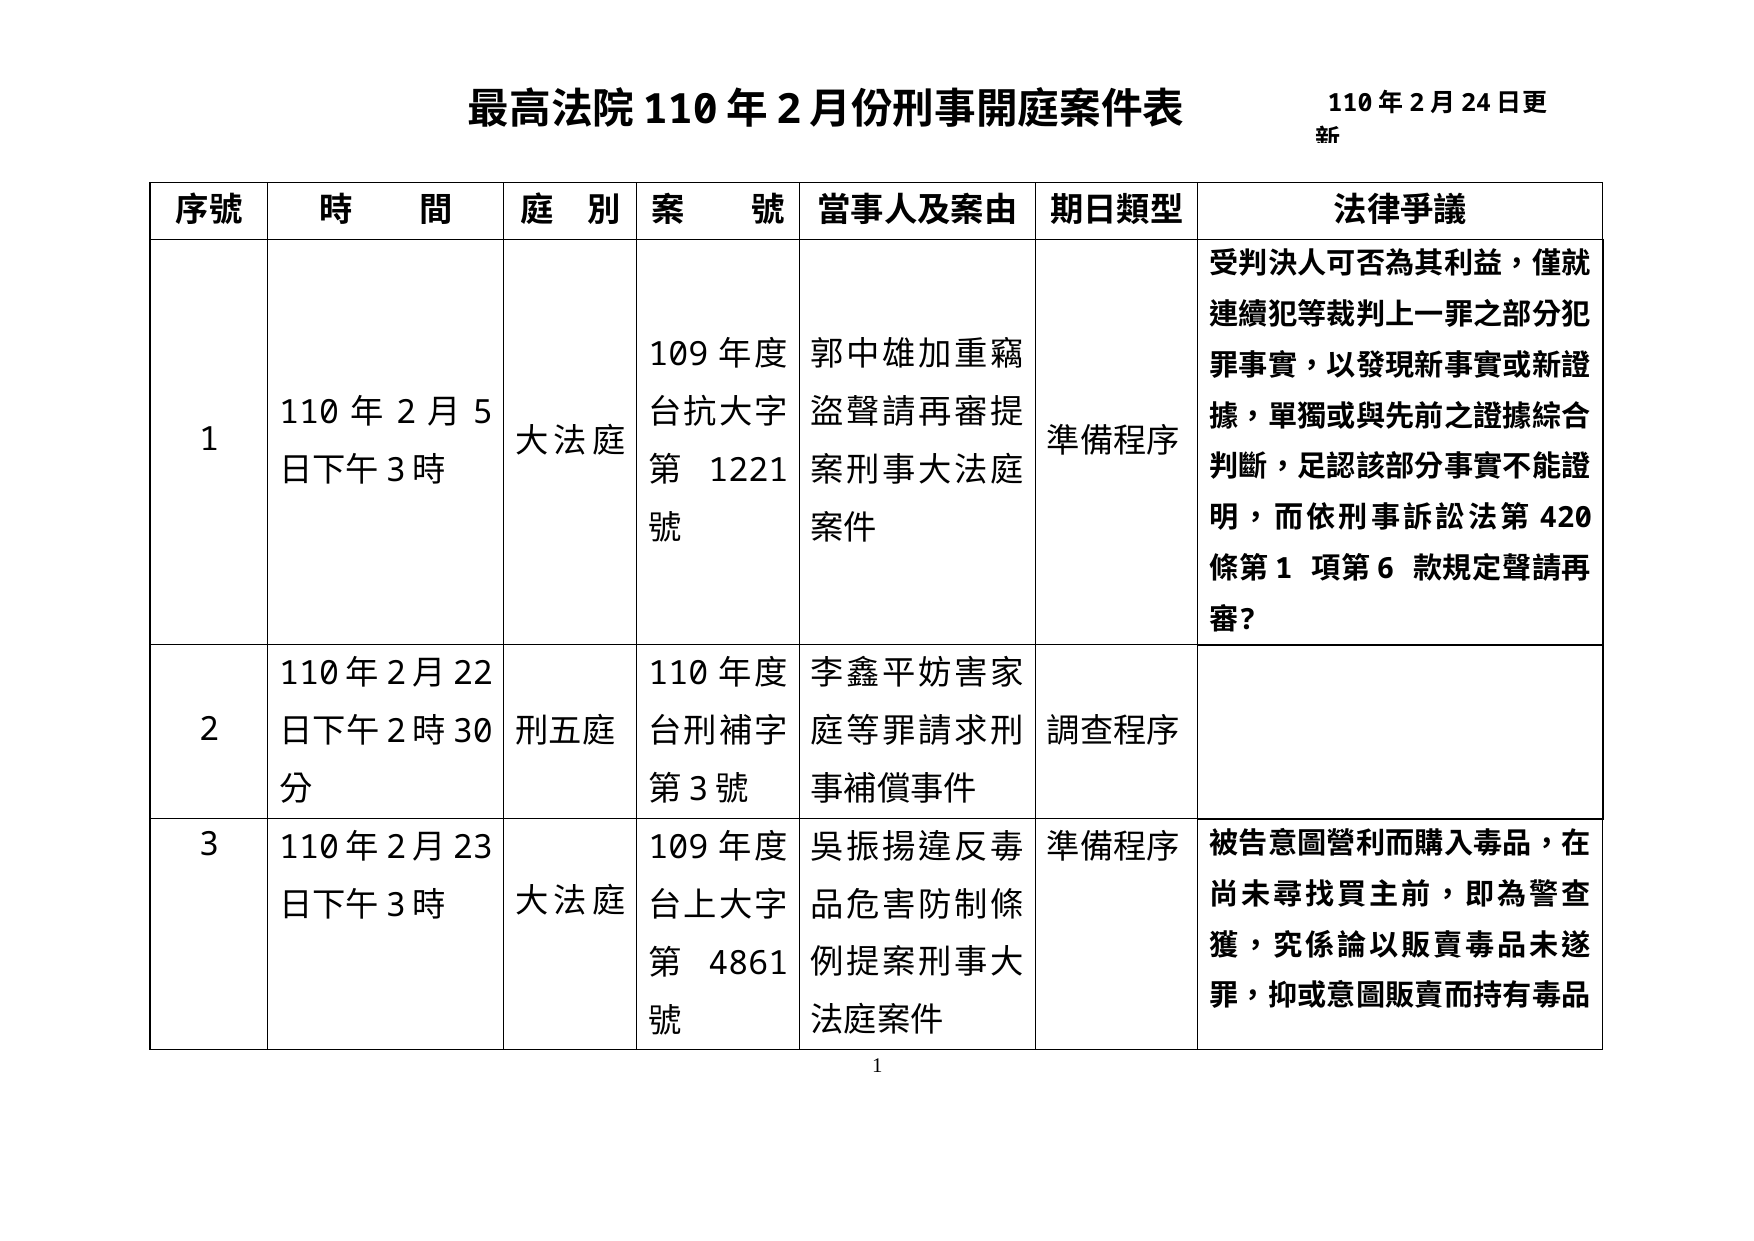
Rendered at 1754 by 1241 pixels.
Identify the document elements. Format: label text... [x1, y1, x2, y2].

table_cell 吳振揚違反毒品危害防制條例提案刑事大法庭案件 [800, 819, 1035, 1049]
text 最高法院110年2月份刑事開庭案件表 [150, 75, 1604, 150]
table_cell 3 [151, 819, 267, 1049]
table_cell 被告意圖營利而購入毒品，在尚未尋找買主前，即為警查獲，究係論以販賣毒品未遂罪，抑或意圖販賣而持有毒品 [1198, 820, 1602, 1049]
table_cell 110年2月23日下午3時 [268, 819, 503, 1049]
table_header 期日類型 [1036, 183, 1197, 239]
table_cell 109年度台抗大字第1221號 [637, 240, 799, 643]
table_cell 李鑫平妨害家庭等罪請求刑事補償事件 [800, 645, 1035, 818]
table_cell 109年度台上大字第4861號 [637, 819, 799, 1049]
table_cell 2 [151, 645, 267, 818]
table_cell 準備程序 [1036, 240, 1197, 643]
table_cell 1 [151, 240, 267, 643]
text 110年2月24日更新 [1315, 82, 1547, 142]
table_cell 受判決人可否為其利益，僅就連續犯等裁判上一罪之部分犯罪事實，以發現新事實或新證據，單獨或與先前之證據綜合判斷，足認該部分事實不能證明，而依刑事訴訟法第420 條第1 項第6 款規定聲請再審? [1198, 240, 1602, 643]
table_header 案 號 [637, 183, 799, 239]
table_cell 刑五庭 [504, 645, 636, 818]
table_cell 準備程序 [1036, 819, 1197, 1049]
table_cell 郭中雄加重竊盜聲請再審提案刑事大法庭案件 [800, 240, 1035, 643]
table_header 庭 別 [504, 183, 636, 239]
table_header 法律爭議 [1198, 183, 1602, 239]
table_header 序號 [151, 183, 267, 239]
table_header 當事人及案由 [800, 183, 1035, 239]
table_cell 110年2月5日下午3時 [268, 240, 503, 643]
table_header 時 間 [268, 183, 503, 239]
table_cell 110年度台刑補字第3號 [637, 645, 799, 818]
table_cell 調查程序 [1036, 645, 1197, 818]
table_cell 大法庭 [504, 240, 636, 643]
table_cell [1198, 646, 1602, 818]
table_cell 110年2月22日下午2時30分 [268, 645, 503, 818]
table_cell 大法庭 [504, 819, 636, 1049]
